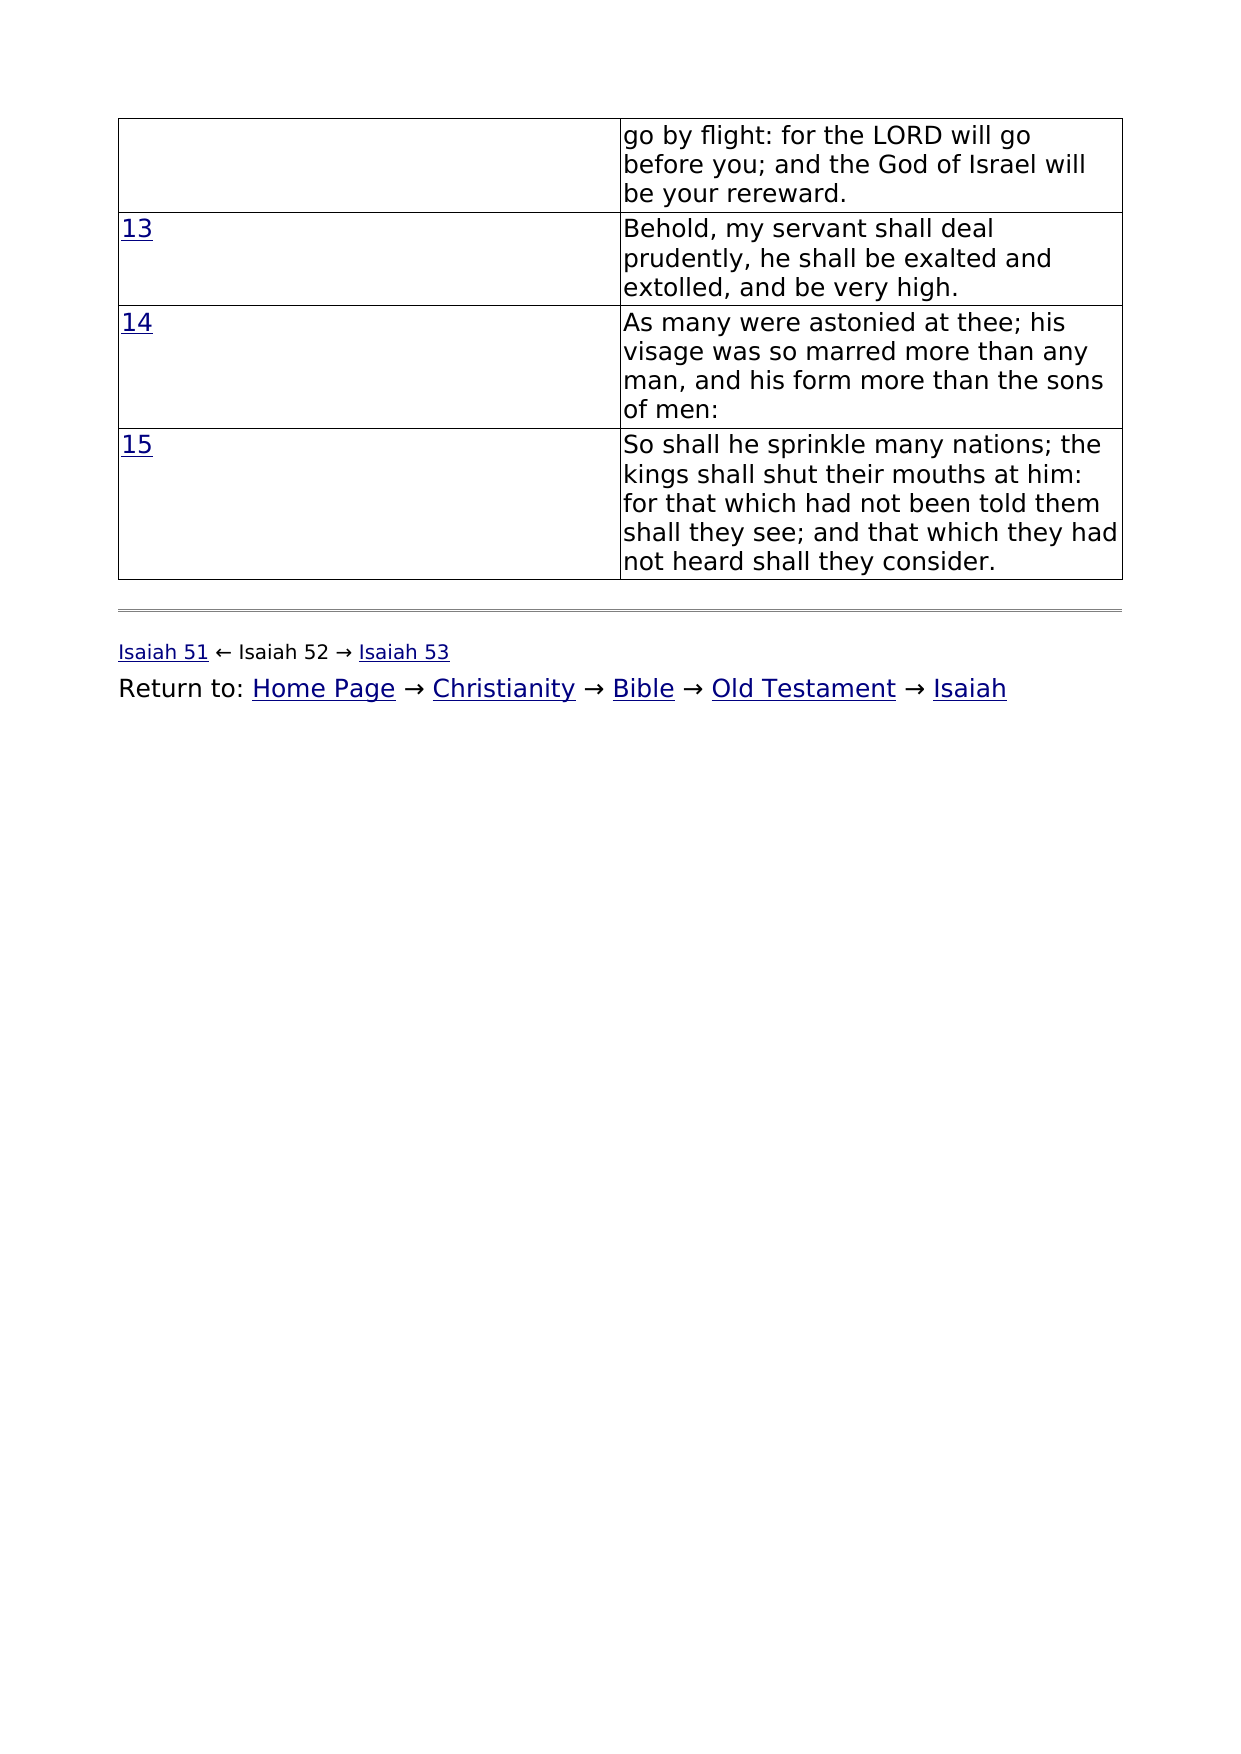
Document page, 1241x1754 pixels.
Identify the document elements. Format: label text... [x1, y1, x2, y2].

table_cell go by flight: for the LORD will go before you; and the God of Israel will be your rereward. [621, 119, 1122, 212]
table_cell 13 [119, 213, 620, 305]
text Return to: Home Page → Christianity → Bible → Old Testament → Isaiah [118, 675, 1122, 704]
table_cell 14 [119, 306, 620, 428]
table_cell Behold, my servant shall deal prudently, he shall be exalted and extolled, and be very high. [621, 213, 1122, 305]
table_cell 15 [119, 429, 620, 579]
table_cell As many were astonied at thee; his visage was so marred more than any man, and his form more than the sons of men: [621, 306, 1122, 428]
text Isaiah 51 ← Isaiah 52 → Isaiah 53 [118, 641, 1122, 675]
table_cell So shall he sprinkle many nations; the kings shall shut their mouths at him: for that which had not been told them shall they see; and that which they had not heard shall they consider. [621, 429, 1122, 579]
table_cell [119, 119, 620, 212]
